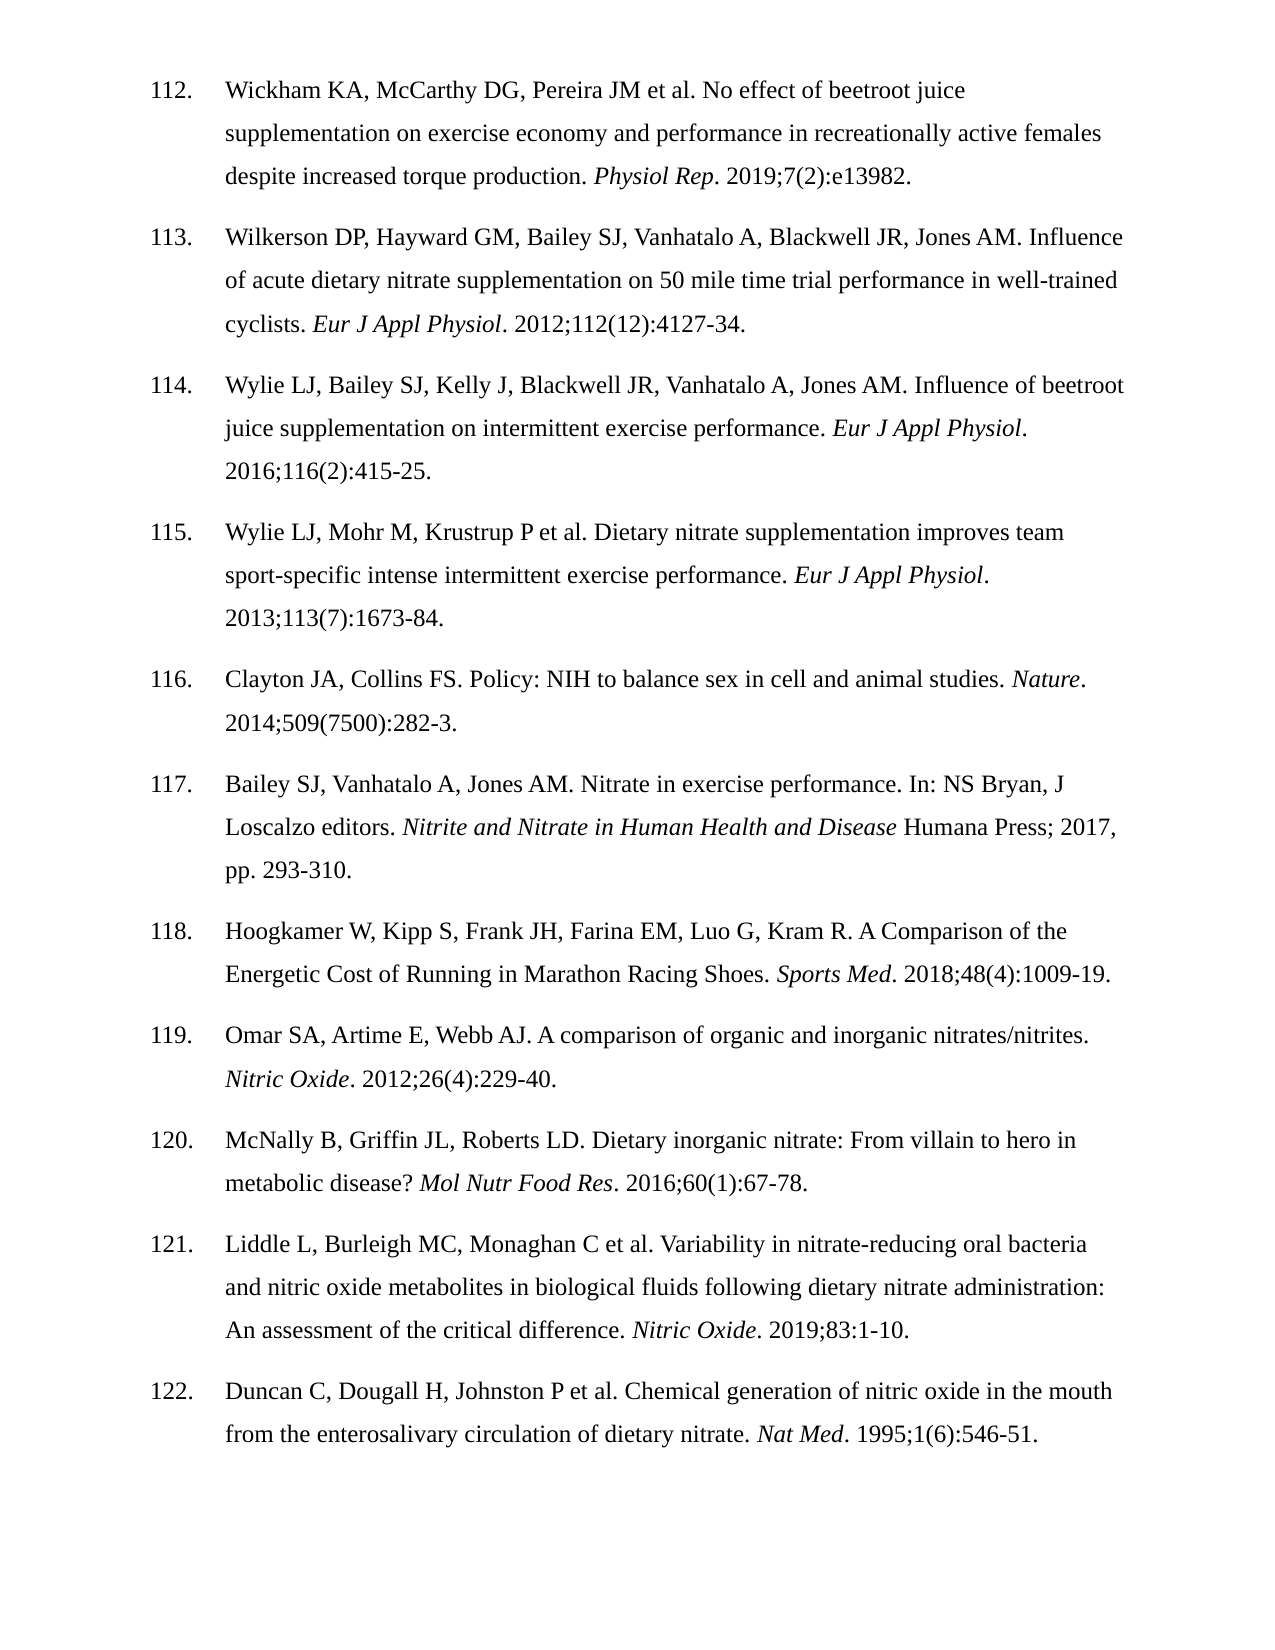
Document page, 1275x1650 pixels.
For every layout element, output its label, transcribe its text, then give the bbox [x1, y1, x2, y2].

text 118. Hoogkamer W, Kipp S, Frank JH, Farina EM, Luo G, Kram R. A Comparison of the Energetic Cost of Running in Marathon Racing Shoes. Sports Med. 2018;48(4):1009-19. [150, 916, 1125, 988]
text 121. Liddle L, Burleigh MC, Monaghan C et al. Variability in nitrate-reducing oral bacteria and nitric oxide metabolites in biological fluids following dietary nitrate administration: An assessment of the critical difference. Nitric Oxide. 2019;83:1-10. [150, 1229, 1125, 1344]
text 112. Wickham KA, McCarthy DG, Pereira JM et al. No effect of beetroot juice supplementation on exercise economy and performance in recreationally active females despite increased torque production. Physiol Rep. 2019;7(2):e13982. [150, 75, 1125, 190]
text 122. Duncan C, Dougall H, Johnston P et al. Chemical generation of nitric oxide in the mouth from the enterosalivary circulation of dietary nitrate. Nat Med. 1995;1(6):546-51. [150, 1376, 1125, 1448]
text 114. Wylie LJ, Bailey SJ, Kelly J, Blackwell JR, Vanhatalo A, Jones AM. Influence of beetroot juice supplementation on intermittent exercise performance. Eur J Appl Physiol. 2016;116(2):415-25. [150, 370, 1125, 485]
text 119. Omar SA, Artime E, Webb AJ. A comparison of organic and inorganic nitrates/nitrites. Nitric Oxide. 2012;26(4):229-40. [150, 1021, 1125, 1092]
text 120. McNally B, Griffin JL, Roberts LD. Dietary inorganic nitrate: From villain to hero in metabolic disease? Mol Nutr Food Res. 2016;60(1):67-78. [150, 1125, 1125, 1197]
text 116. Clayton JA, Collins FS. Policy: NIH to balance sex in cell and animal studies. Nature. 2014;509(7500):282-3. [150, 664, 1125, 736]
text 117. Bailey SJ, Vanhatalo A, Jones AM. Nitrate in exercise performance. In: NS Bryan, J Loscalzo editors. Nitrite and Nitrate in Human Health and Disease Humana Press; 2017, pp. 293-310. [150, 769, 1125, 884]
text 113. Wilkerson DP, Hayward GM, Bailey SJ, Vanhatalo A, Blackwell JR, Jones AM. Influence of acute dietary nitrate supplementation on 50 mile time trial performance in well-trained cyclists. Eur J Appl Physiol. 2012;112(12):4127-34. [150, 222, 1125, 337]
text 115. Wylie LJ, Mohr M, Krustrup P et al. Dietary nitrate supplementation improves team sport-specific intense intermittent exercise performance. Eur J Appl Physiol. 2013;113(7):1673-84. [150, 517, 1125, 632]
